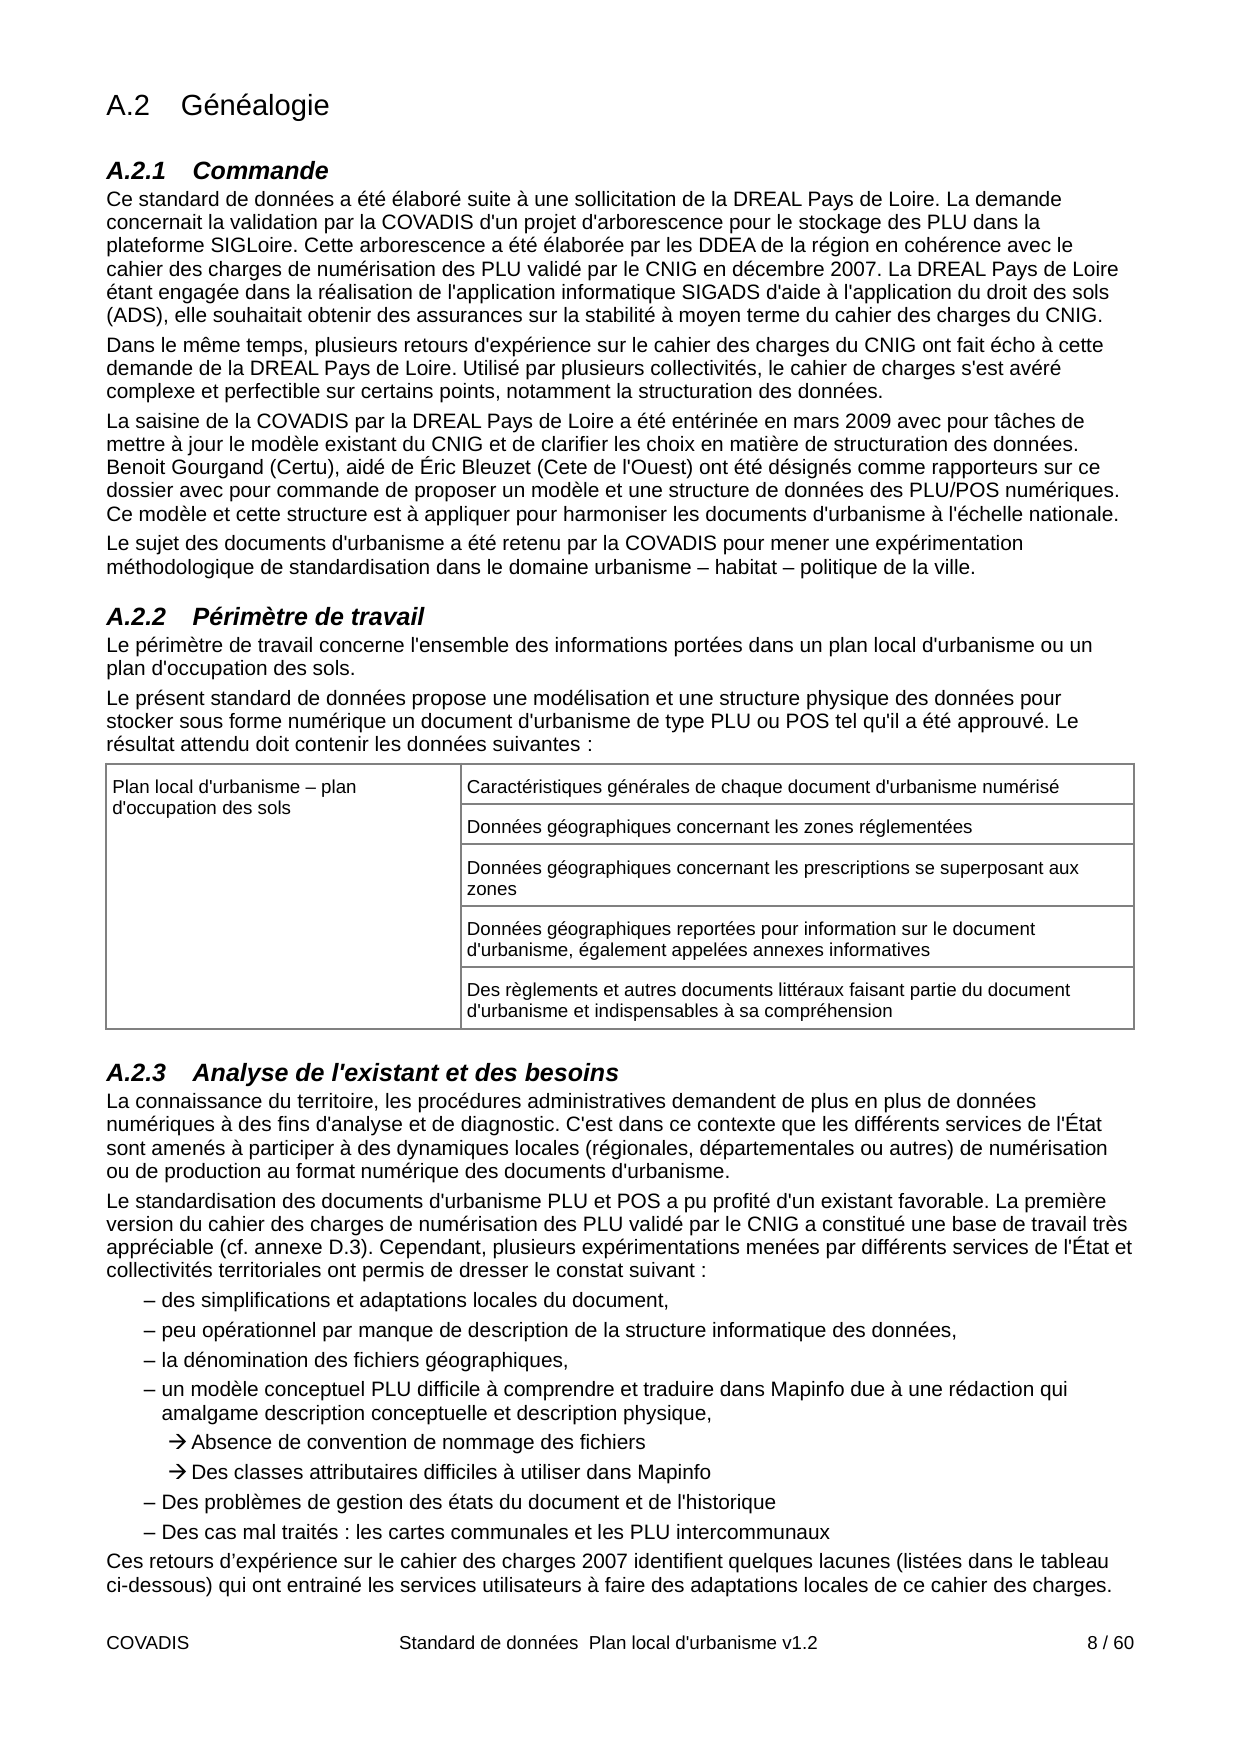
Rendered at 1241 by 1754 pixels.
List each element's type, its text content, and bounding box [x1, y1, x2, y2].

list peu opérationnel par manque de description de la structure informatique des données, [144, 1318, 1134, 1342]
text Dans le même temps, plusieurs retours d'expérience sur le cahier des charges du CNIG ont fait écho à cette demande de la DREAL Pays de Loire. Utilisé par plusieurs collectivités, le cahier de charges s'est avéré complexe et perfectible sur certains points, notamment la structuration des données. [106, 333, 1134, 403]
table_cell Données géographiques reportées pour information sur le document d'urbanisme, également appelées annexes informatives [462, 907, 1133, 966]
list Absence de convention de nommage des fichiers [167, 1431, 1134, 1454]
text Le périmètre de travail concerne l'ensemble des informations portées dans un plan local d'urbanisme ou un plan d'occupation des sols. [106, 633, 1134, 680]
table_cell Données géographiques concernant les prescriptions se superposant aux zones [462, 845, 1133, 905]
text Le standardisation des documents d'urbanisme PLU et POS a pu profité d'un existant favorable. La première version du cahier des charges de numérisation des PLU validé par le CNIG a constitué une base de travail très appréciable (cf. annexe D.3). Cependant, plusieurs expérimentations menées par différents services de l'État et collectivités territoriales ont permis de dresser le constat suivant : [106, 1189, 1134, 1282]
list Des cas mal traités : les cartes communales et les PLU intercommunaux [144, 1520, 1134, 1544]
subtitle Périmètre de travail [106, 603, 1134, 631]
table_header Caractéristiques générales de chaque document d'urbanisme numérisé [462, 765, 1133, 803]
text La connaissance du territoire, les procédures administratives demandent de plus en plus de données numériques à des fins d'analyse et de diagnostic. C'est dans ce contexte que les différents services de l'État sont amenés à participer à des dynamiques locales (régionales, départementales ou autres) de numérisation ou de production au format numérique des documents d'urbanisme. [106, 1090, 1134, 1183]
list Des problèmes de gestion des états du document et de l'historique [144, 1491, 1134, 1514]
text Ces retours d’expérience sur le cahier des charges 2007 identifient quelques lacunes (listées dans le tableau ci-dessous) qui ont entrainé les services utilisateurs à faire des adaptations locales de ce cahier des charges. [106, 1550, 1134, 1597]
list un modèle conceptuel PLU difficile à comprendre et traduire dans Mapinfo due à une rédaction qui amalgame description conceptuelle et description physique, [144, 1378, 1134, 1424]
list Des classes attributaires difficiles à utiliser dans Mapinfo [167, 1461, 1134, 1484]
subtitle Généalogie [106, 88, 1134, 121]
table_header Plan local d'urbanisme – plan d'occupation des sols [107, 765, 460, 1027]
table_cell Des règlements et autres documents littéraux faisant partie du document d'urbanisme et indispensables à sa compréhension [462, 968, 1133, 1027]
table_cell Données géographiques concernant les zones réglementées [462, 805, 1133, 843]
subtitle Commande [106, 157, 1134, 184]
text Le présent standard de données propose une modélisation et une structure physique des données pour stocker sous forme numérique un document d'urbanisme de type PLU ou POS tel qu'il a été approuvé. Le résultat attendu doit contenir les données suivantes : [106, 686, 1134, 756]
text Le sujet des documents d'urbanisme a été retenu par la COVADIS pour mener une expérimentation méthodologique de standardisation dans le domaine urbanisme – habitat – politique de la ville. [106, 532, 1134, 578]
list la dénomination des fichiers géographiques, [144, 1348, 1134, 1371]
list des simplifications et adaptations locales du document, [144, 1288, 1134, 1312]
subtitle Analyse de l'existant et des besoins [106, 1059, 1134, 1087]
text La saisine de la COVADIS par la DREAL Pays de Loire a été entérinée en mars 2009 avec pour tâches de mettre à jour le modèle existant du CNIG et de clarifier les choix en matière de structuration des données. Benoit Gourgand (Certu), aidé de Éric Bleuzet (Cete de l'Ouest) ont été désignés comme rapporteurs sur ce dossier avec pour commande de proposer un modèle et une structure de données des PLU/POS numériques. Ce modèle et cette structure est à appliquer pour harmoniser les documents d'urbanisme à l'échelle nationale. [106, 409, 1134, 526]
text Ce standard de données a été élaboré suite à une sollicitation de la DREAL Pays de Loire. La demande concernait la validation par la COVADIS d'un projet d'arborescence pour le stockage des PLU dans la plateforme SIGLoire. Cette arborescence a été élaborée par les DDEA de la région en cohérence avec le cahier des charges de numérisation des PLU validé par le CNIG en décembre 2007. La DREAL Pays de Loire étant engagée dans la réalisation de l'application informatique SIGADS d'aide à l'application du droit des sols (ADS), elle souhaitait obtenir des assurances sur la stabilité à moyen terme du cahier des charges du CNIG. [106, 187, 1134, 327]
